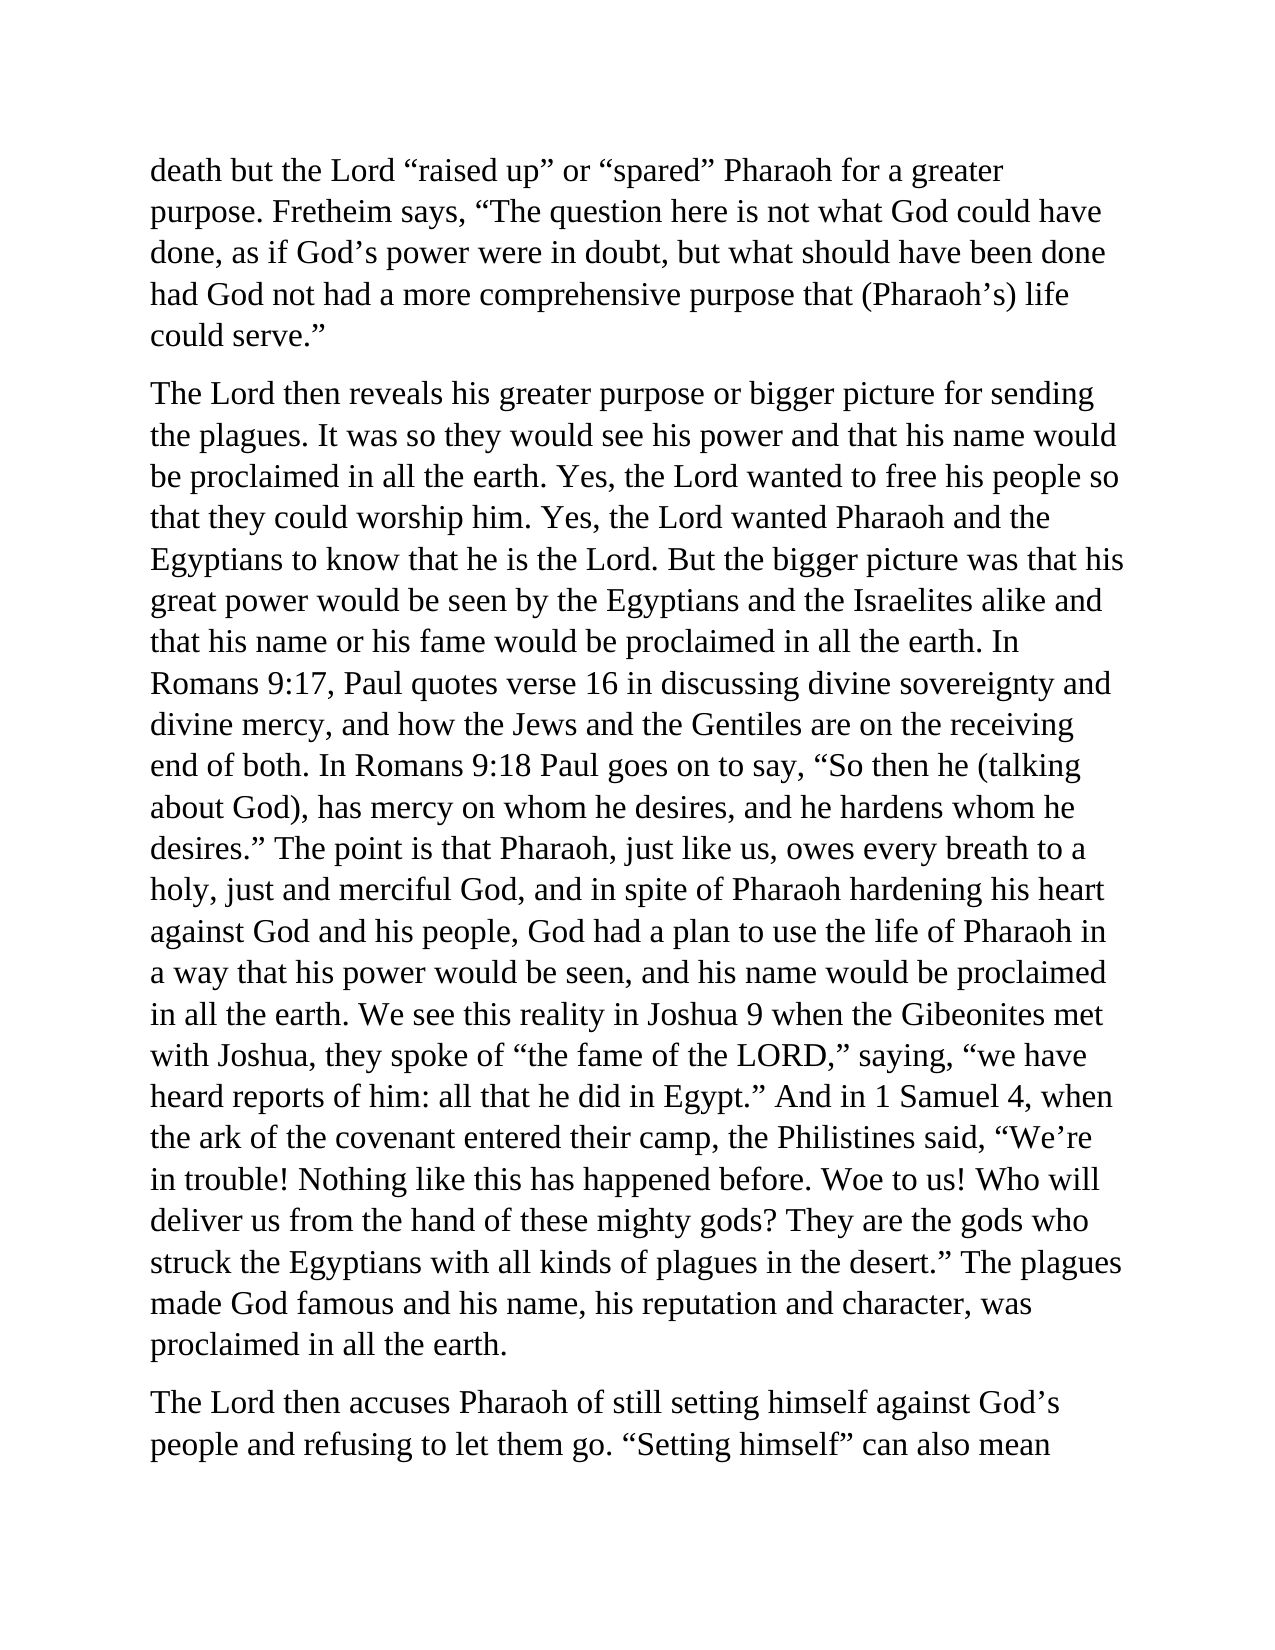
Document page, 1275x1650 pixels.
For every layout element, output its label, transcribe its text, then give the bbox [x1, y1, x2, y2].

text death but the Lord “raised up” or “spared” Pharaoh for a greater purpose. Fretheim says, “The question here is not what God could have done, as if God’s power were in doubt, but what should have been done had God not had a more comprehensive purpose that (Pharaoh’s) life could serve.” [150, 150, 1125, 354]
text The Lord then accuses Pharaoh of still setting himself against God’s people and refusing to let them go. “Setting himself” can also mean [150, 1383, 1125, 1462]
text The Lord then reveals his greater purpose or bigger picture for sending the plagues. It was so they would see his power and that his name would be proclaimed in all the earth. Yes, the Lord wanted to free his people so that they could worship him. Yes, the Lord wanted Pharaoh and the Egyptians to know that he is the Lord. But the bigger picture was that his great power would be seen by the Egyptians and the Israelites alike and that his name or his fame would be proclaimed in all the earth. In Romans 9:17, Paul quotes verse 16 in discussing divine sovereignty and divine mercy, and how the Jews and the Gentiles are on the receiving end of both. In Romans 9:18 Paul goes on to say, “So then he (talking about God), has mercy on whom he desires, and he hardens whom he desires.” The point is that Pharaoh, just like us, owes every breath to a holy, just and merciful God, and in spite of Pharaoh hardening his heart against God and his people, God had a plan to use the life of Pharaoh in a way that his power would be seen, and his name would be proclaimed in all the earth. We see this reality in Joshua 9 when the Gibeonites met with Joshua, they spoke of “the fame of the LORD,” saying, “we have heard reports of him: all that he did in Egypt.” And in 1 Samuel 4, when the ark of the covenant entered their camp, the Philistines said, “We’re in trouble! Nothing like this has happened before. Woe to us! Who will deliver us from the hand of these mighty gods? They are the gods who struck the Egyptians with all kinds of plagues in the desert.” The plagues made God famous and his name, his reputation and character, was proclaimed in all the earth. [150, 373, 1125, 1363]
